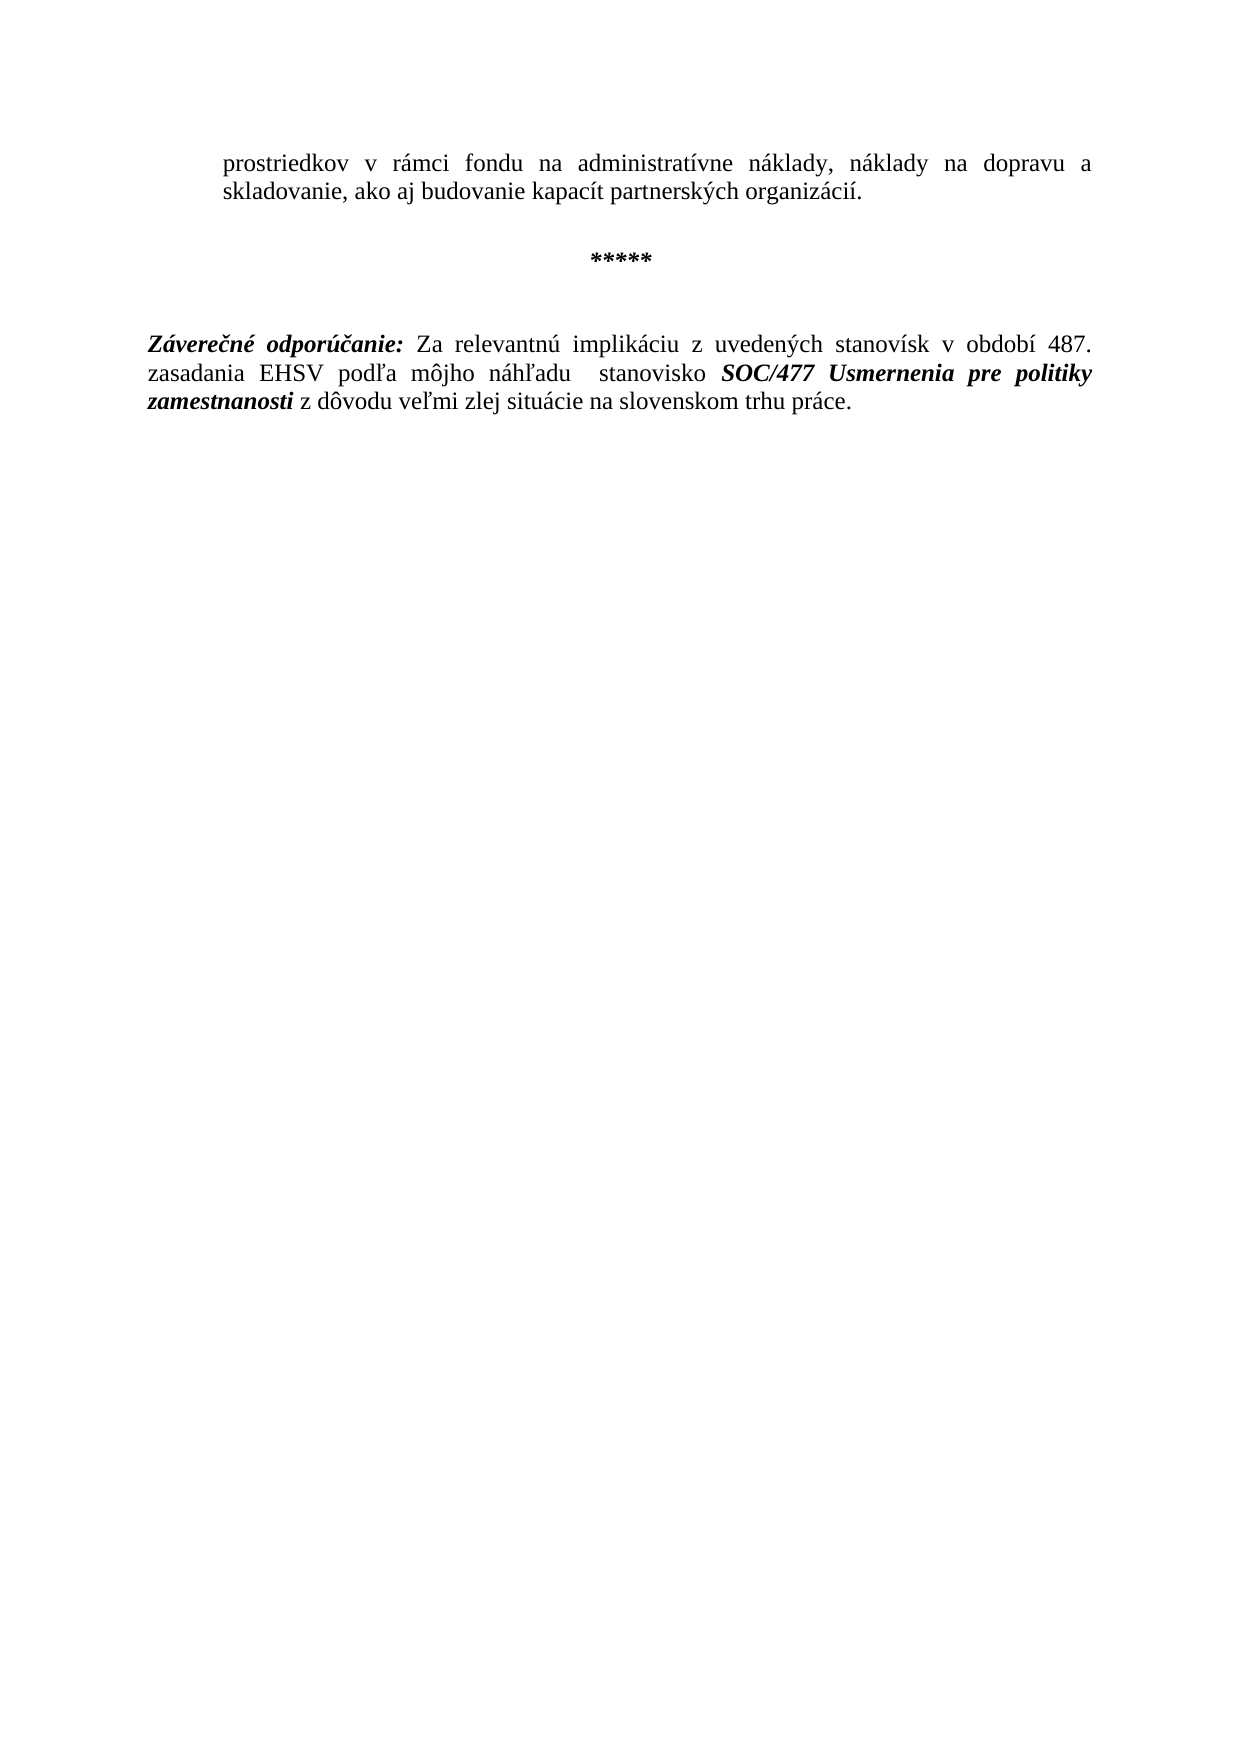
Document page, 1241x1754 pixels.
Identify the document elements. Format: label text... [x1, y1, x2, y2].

text prostriedkov v rámci fondu na administratívne náklady, náklady na dopravu a skladovanie, ako aj budovanie kapacít partnerských organizácií. [223, 148, 1093, 205]
text Záverečné odporúčanie: Za relevantnú implikáciu z uvedených stanovísk v období 487. zasadania EHSV podľa môjho náhľadu stanovisko SOC/477 Usmernenia pre politiky zamestnanosti z dôvodu veľmi zlej situácie na slovenskom trhu práce. [148, 329, 1093, 415]
text ***** [148, 246, 1093, 275]
